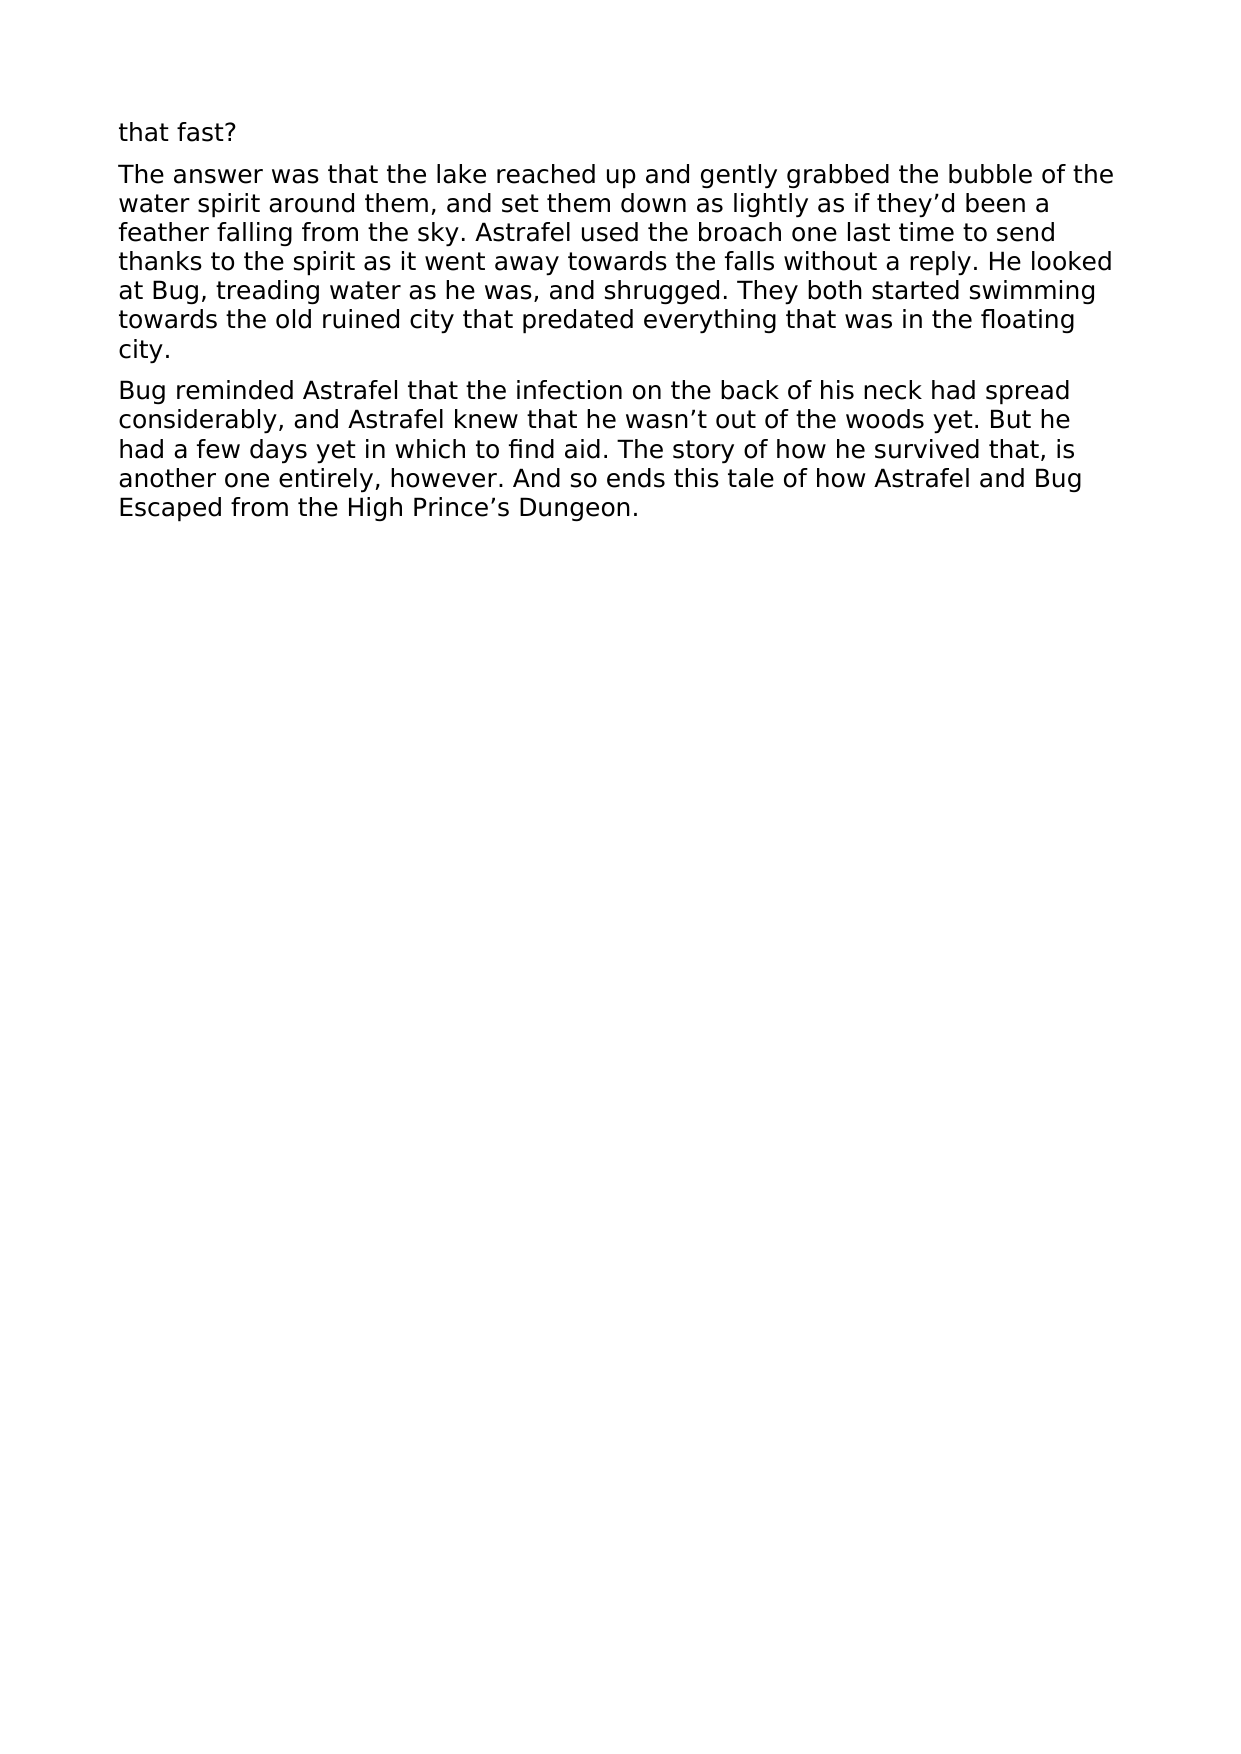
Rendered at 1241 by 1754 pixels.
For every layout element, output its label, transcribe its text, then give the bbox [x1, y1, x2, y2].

text The answer was that the lake reached up and gently grabbed the bubble of the water spirit around them, and set them down as lightly as if they’d been a feather falling from the sky. Astrafel used the broach one last time to send thanks to the spirit as it went away towards the falls without a reply. He looked at Bug, treading water as he was, and shrugged. They both started swimming towards the old ruined city that predated everything that was in the floating city. [118, 160, 1122, 364]
text Bug reminded Astrafel that the infection on the back of his neck had spread considerably, and Astrafel knew that he wasn’t out of the woods yet. But he had a few days yet in which to find aid. The story of how he survived that, is another one entirely, however. And so ends this tale of how Astrafel and Bug Escaped from the High Prince’s Dungeon. [118, 376, 1122, 522]
text that fast? [118, 118, 1122, 147]
